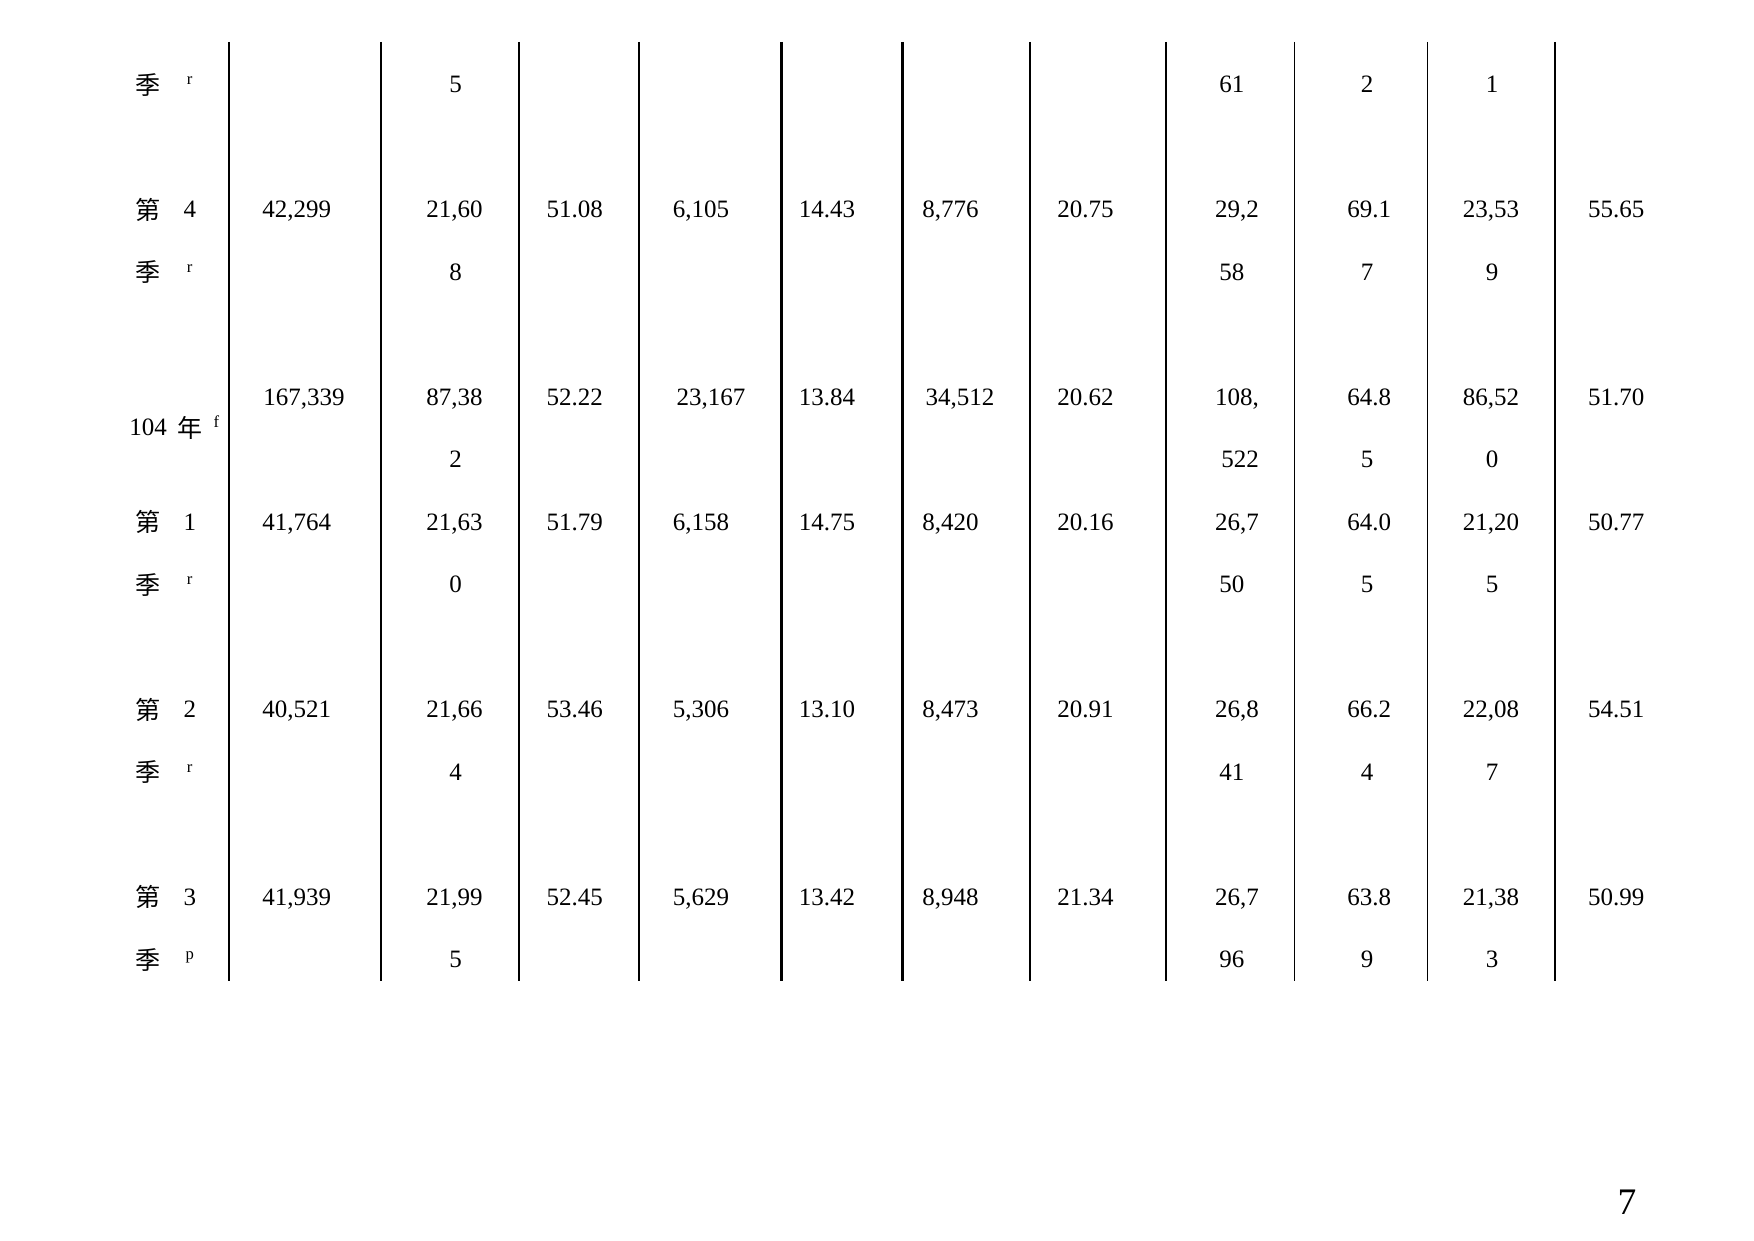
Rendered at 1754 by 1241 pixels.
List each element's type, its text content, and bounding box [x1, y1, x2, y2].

table_cell 20.62 [1031, 294, 1165, 479]
table_cell 第4季r [65, 106, 228, 294]
table_cell 14.75 [783, 479, 901, 606]
table_cell 13.10 [783, 606, 901, 794]
table_cell [904, 42, 1029, 106]
table_cell 42,299 [230, 106, 380, 294]
table_cell 20.16 [1031, 479, 1165, 606]
table_cell 26,841 [1167, 606, 1294, 794]
table_cell 26,796 [1167, 794, 1294, 981]
table_cell 23,539 [1428, 106, 1554, 294]
table_cell 第1季r [65, 479, 228, 606]
table_cell 50.99 [1556, 794, 1689, 981]
table_cell 51.08 [520, 106, 638, 294]
table_cell 64.05 [1295, 479, 1427, 606]
table_cell 21,205 [1428, 479, 1554, 606]
table_cell 63.89 [1295, 794, 1427, 981]
table_cell 87,382 [382, 294, 518, 479]
table_cell 第2季r [65, 606, 228, 794]
table_cell 52.45 [520, 794, 638, 981]
table_cell 54.51 [1556, 606, 1689, 794]
table_cell 52.22 [520, 294, 638, 479]
table_cell 5,306 [640, 606, 780, 794]
table_cell 14.43 [783, 106, 901, 294]
table_cell 50.77 [1556, 479, 1689, 606]
table_cell 2 [1295, 42, 1427, 106]
table_cell 21,608 [382, 106, 518, 294]
table_cell 55.65 [1556, 106, 1689, 294]
table_cell 第3季p [65, 794, 228, 981]
table_cell 26,750 [1167, 479, 1294, 606]
table_cell [1556, 42, 1689, 106]
table_cell 8,948 [904, 794, 1029, 981]
table_cell [230, 42, 380, 106]
table_cell 13.42 [783, 794, 901, 981]
table_cell 86,520 [1428, 294, 1554, 479]
table_cell 20.75 [1031, 106, 1165, 294]
table_cell 1 [1428, 42, 1554, 106]
table_cell 8,420 [904, 479, 1029, 606]
table_cell 21,995 [382, 794, 518, 981]
table_cell 23,167 [640, 294, 780, 479]
table_cell 51.70 [1556, 294, 1689, 479]
table_cell 61 [1167, 42, 1294, 106]
table_cell 53.46 [520, 606, 638, 794]
table_cell 66.24 [1295, 606, 1427, 794]
table_cell 季r [65, 42, 228, 106]
table_cell 8,473 [904, 606, 1029, 794]
table_cell 167,339 [230, 294, 380, 479]
table_cell 40,521 [230, 606, 380, 794]
table_cell 29,258 [1167, 106, 1294, 294]
table_cell 41,764 [230, 479, 380, 606]
table_cell 5,629 [640, 794, 780, 981]
table_cell 21,664 [382, 606, 518, 794]
table_cell 21,630 [382, 479, 518, 606]
table_cell 64.85 [1295, 294, 1427, 479]
table_cell 34,512 [904, 294, 1029, 479]
table_cell 20.91 [1031, 606, 1165, 794]
table_cell 51.79 [520, 479, 638, 606]
table_cell [640, 42, 780, 106]
table_cell 6,105 [640, 106, 780, 294]
table_cell 21.34 [1031, 794, 1165, 981]
table_cell 108,522 [1167, 294, 1294, 479]
table_cell 21,383 [1428, 794, 1554, 981]
table_cell 5 [382, 42, 518, 106]
table_cell [783, 42, 901, 106]
table_cell 6,158 [640, 479, 780, 606]
table_cell 13.84 [783, 294, 901, 479]
table_cell 104年f [65, 294, 228, 479]
table_cell [520, 42, 638, 106]
table_cell [1031, 42, 1165, 106]
table_cell 8,776 [904, 106, 1029, 294]
table_cell 41,939 [230, 794, 380, 981]
table_cell 22,087 [1428, 606, 1554, 794]
table_cell 69.17 [1295, 106, 1427, 294]
